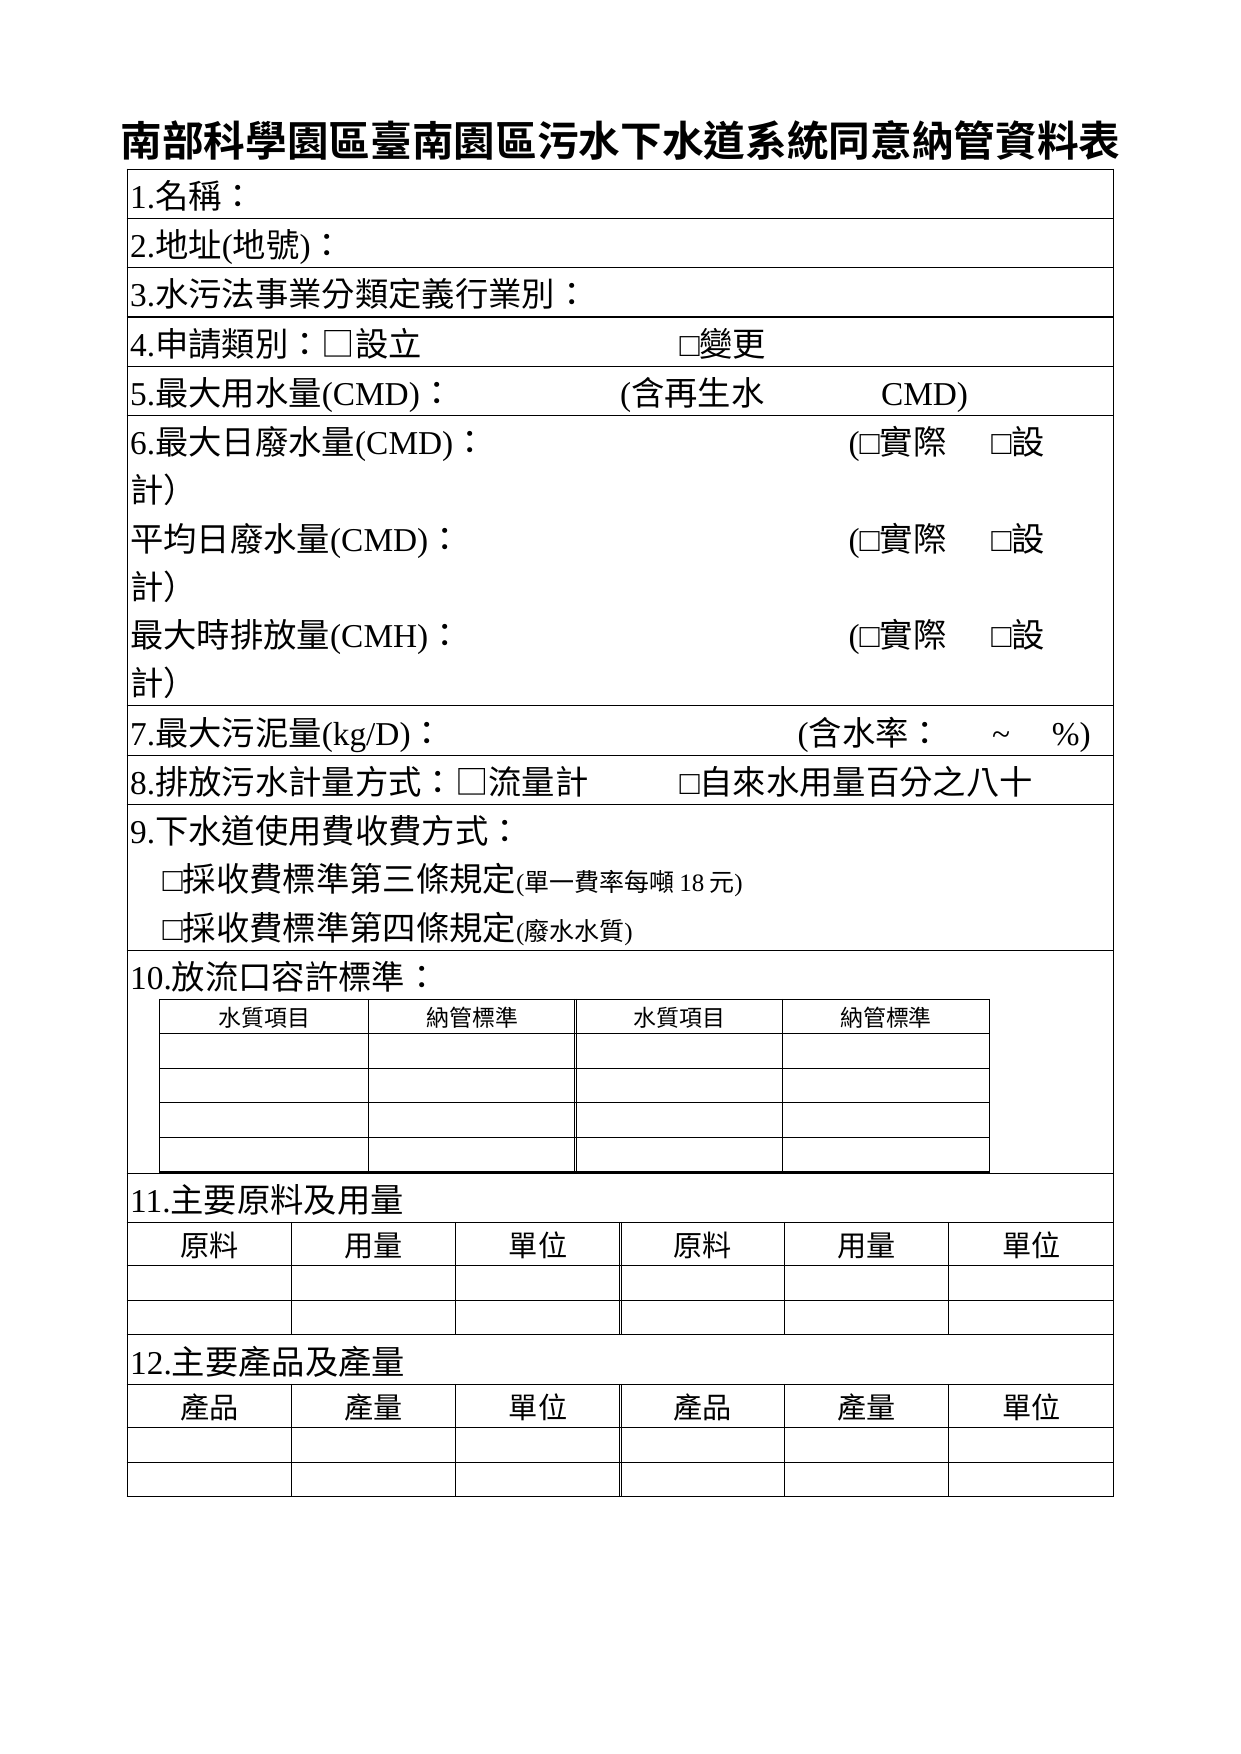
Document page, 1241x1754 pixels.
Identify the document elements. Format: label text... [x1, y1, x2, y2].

table_cell 單位 [949, 1385, 1113, 1427]
table_cell [369, 1103, 574, 1137]
table_cell [292, 1301, 455, 1334]
table_cell [622, 1428, 784, 1462]
table_cell [292, 1428, 455, 1462]
table_cell 10.放流口容許標準： [128, 951, 1113, 1173]
table_cell [949, 1463, 1113, 1496]
table_cell 單位 [456, 1223, 619, 1265]
table_cell 產量 [292, 1385, 455, 1427]
table_cell [785, 1463, 948, 1496]
table_cell 4.申請類別：□設立 □變更 [128, 318, 1113, 366]
table_header 水質項目 [577, 1000, 782, 1033]
table_cell [160, 1138, 368, 1171]
table_header 1.名稱： [128, 170, 1113, 218]
table_cell [949, 1428, 1113, 1462]
table_cell [369, 1138, 574, 1171]
table_cell 11.主要原料及用量 [128, 1174, 1113, 1222]
table_cell 8.排放污水計量方式：□流量計 □自來水用量百分之八十 [128, 756, 1113, 804]
table_cell 產品 [622, 1385, 784, 1427]
table_cell [160, 1034, 368, 1068]
table_cell 原料 [622, 1223, 784, 1265]
table_cell 6.最大日廢水量(CMD)： (□實際 □設計） 平均日廢水量(CMD)： (□實際 □設計） 最大時排放量(CMH)： (□實際 □設計） [128, 416, 1113, 705]
table_cell 產量 [785, 1385, 948, 1427]
table_cell [577, 1069, 782, 1102]
table_cell [622, 1266, 784, 1300]
table_cell [577, 1034, 782, 1068]
table_cell 5.最大用水量(CMD)： (含再生水 CMD) [128, 367, 1113, 415]
table_cell 3.水污法事業分類定義行業別： [128, 268, 1113, 316]
table_cell [783, 1034, 989, 1068]
table_cell 9.下水道使用費收費方式： □採收費標準第三條規定(單一費率每噸18元) □採收費標準第四條規定(廢水水質) [128, 805, 1113, 949]
table_cell [456, 1266, 619, 1300]
table_cell [292, 1266, 455, 1300]
text 南部科學園區臺南園區污水下水道系統同意納管資料表 [39, 108, 1202, 168]
table_cell [128, 1301, 291, 1334]
table_cell [622, 1463, 784, 1496]
table_cell 單位 [456, 1385, 619, 1427]
table_cell [456, 1463, 619, 1496]
table_cell [369, 1069, 574, 1102]
table_cell [128, 1463, 291, 1496]
table_cell 7.最大污泥量(kg/D)： (含水率： ~ %) [128, 706, 1113, 754]
table_cell [369, 1034, 574, 1068]
table_header 納管標準 [783, 1000, 989, 1033]
table_cell 2.地址(地號)： [128, 219, 1113, 267]
table_cell 12.主要產品及產量 [128, 1335, 1113, 1384]
table_cell [783, 1069, 989, 1102]
table_cell 產品 [128, 1385, 291, 1427]
table_header 納管標準 [369, 1000, 574, 1033]
table_cell [292, 1463, 455, 1496]
table_cell [949, 1266, 1113, 1300]
table_cell [785, 1301, 948, 1334]
table_cell [949, 1301, 1113, 1334]
table_cell [577, 1138, 782, 1171]
table_cell [128, 1266, 291, 1300]
table_cell 原料 [128, 1223, 291, 1265]
table_cell [160, 1069, 368, 1102]
table_cell [783, 1138, 989, 1171]
table_cell 用量 [292, 1223, 455, 1265]
table_cell [128, 1428, 291, 1462]
table_cell [785, 1428, 948, 1462]
table_cell [577, 1103, 782, 1137]
table_header 水質項目 [160, 1000, 368, 1033]
table_cell [456, 1428, 619, 1462]
table_cell [785, 1266, 948, 1300]
table_cell 用量 [785, 1223, 948, 1265]
table_cell [456, 1301, 619, 1334]
table_cell [622, 1301, 784, 1334]
table_cell [783, 1103, 989, 1137]
table_cell 單位 [949, 1223, 1113, 1265]
table_cell [160, 1103, 368, 1137]
